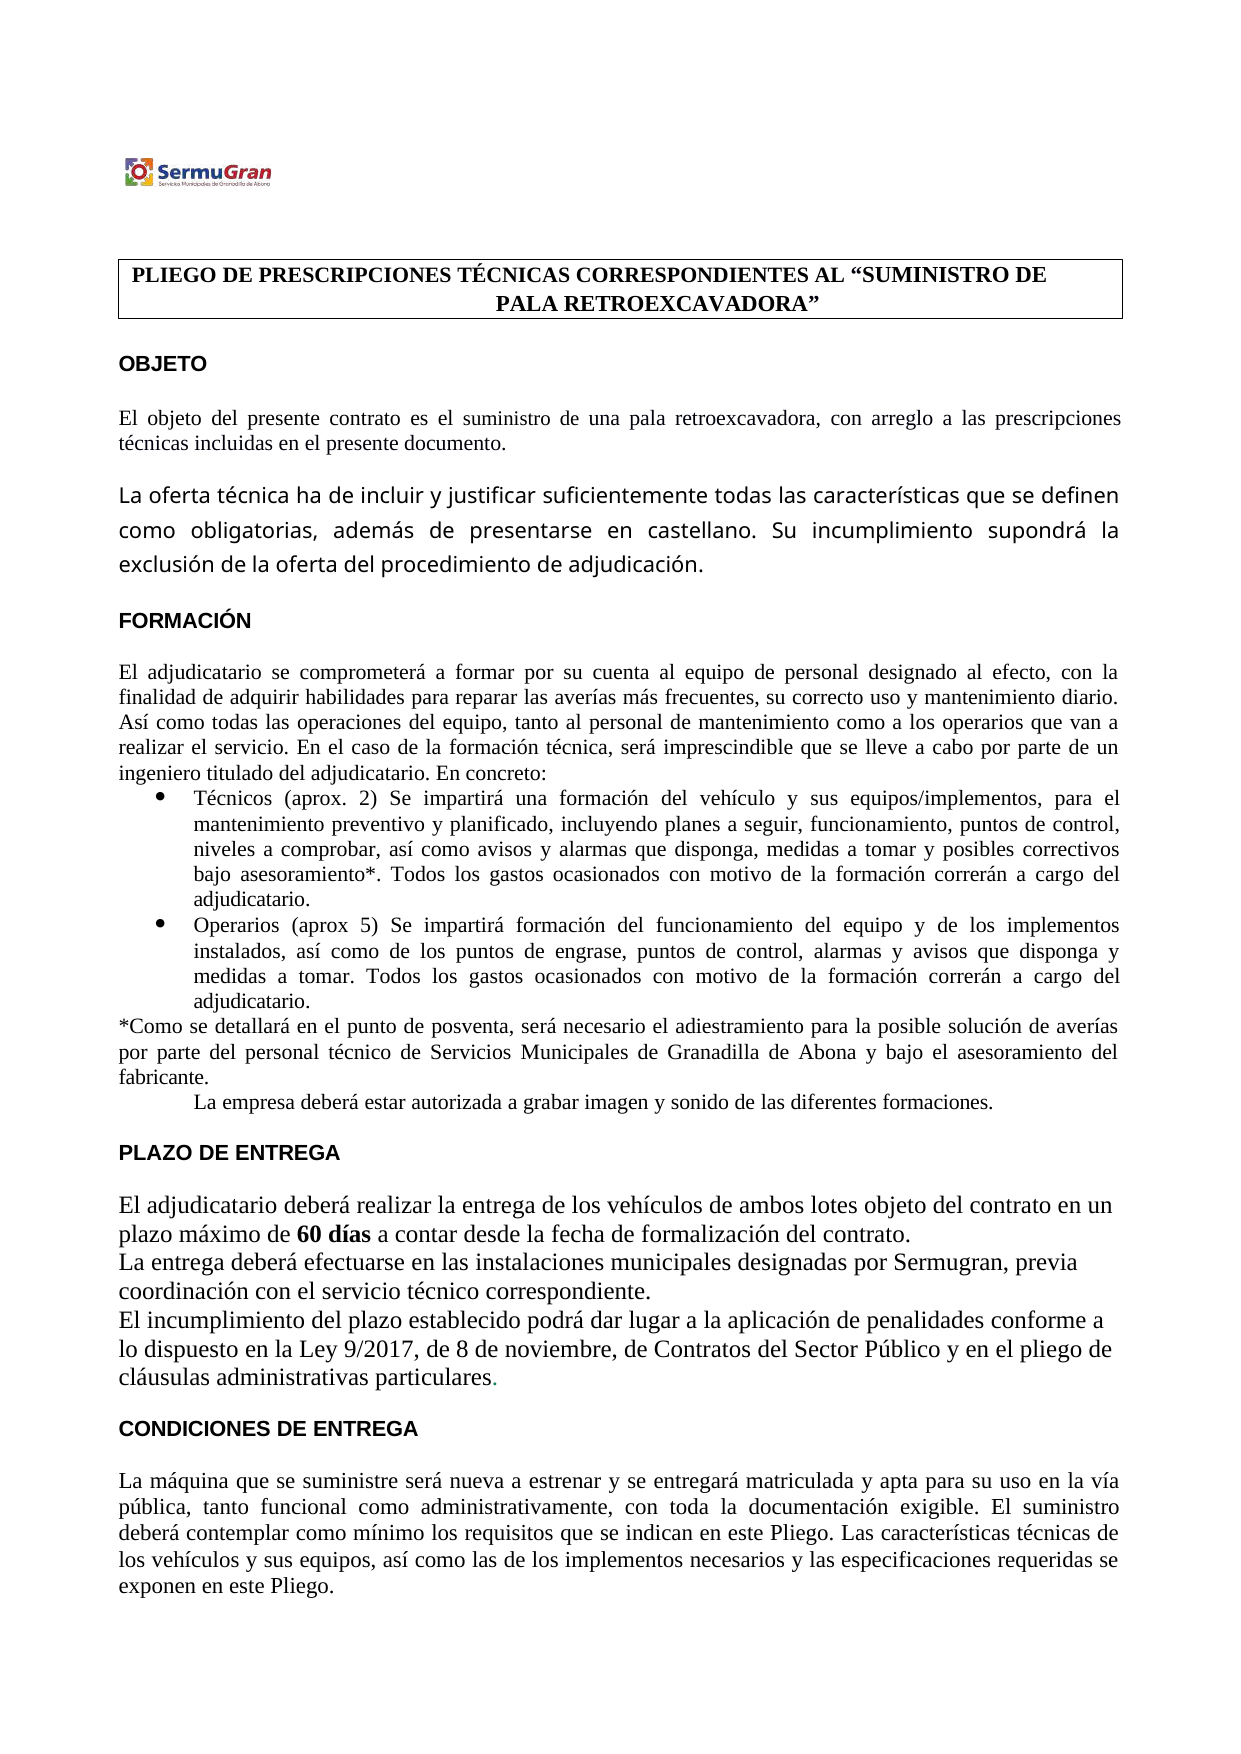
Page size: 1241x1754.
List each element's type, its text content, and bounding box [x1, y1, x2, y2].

list Técnicos (aprox. 2) Se impartirá una formación del vehículo y sus equipos/implementos, para el mantenimiento preventivo y planificado, incluyendo planes a seguir, funcionamiento, puntos de control, niveles a comprobar, así como avisos y alarmas que disponga, medidas a tomar y posibles correctivos bajo asesoramiento*. Todos los gastos ocasionados con motivo de la formación correrán a cargo del adjudicatario. [156, 785, 1122, 912]
list Operarios (aprox 5) Se impartirá formación del funcionamiento del equipo y de los implementos instalados, así como de los puntos de engrase, puntos de control, alarmas y avisos que disponga y medidas a tomar. Todos los gastos ocasionados con motivo de la formación correrán a cargo del adjudicatario. [156, 912, 1122, 1013]
text CONDICIONES DE ENTREGA [118, 1416, 1122, 1441]
text OBJETO [118, 350, 1122, 376]
text El adjudicatario deberá realizar la entrega de los vehículos de ambos lotes objeto del contrato en un plazo máximo de 60 días a contar desde la fecha de formalización del contrato. [118, 1190, 1122, 1247]
text PLIEGO DE PRESCRIPCIONES TÉCNICAS CORRESPONDIENTES AL “SUMINISTRO DE PALA RETROEXCAVADORA” [132, 261, 1109, 316]
text La empresa deberá estar autorizada a grabar imagen y sonido de las diferentes formaciones. [193, 1089, 1122, 1114]
text La máquina que se suministre será nueva a estrenar y se entregará matriculada y apta para su uso en la vía pública, tanto funcional como administrativamente, con toda la documentación exigible. El suministro deberá contemplar como mínimo los requisitos que se indican en este Pliego. Las características técnicas de los vehículos y sus equipos, así como las de los implementos necesarios y las especificaciones requeridas se exponen en este Pliego. [118, 1467, 1121, 1598]
picture [118, 147, 278, 197]
text La entrega deberá efectuarse en las instalaciones municipales designadas por Sermugran, previa coordinación con el servicio técnico correspondiente. [118, 1247, 1122, 1305]
text La oferta técnica ha de incluir y justificar suficientemente todas las características que se definen como obligatorias, además de presentarse en castellano. Su incumplimiento supondrá la exclusión de la oferta del procedimiento de adjudicación. [118, 481, 1121, 579]
text El adjudicatario se comprometerá a formar por su cuenta al equipo de personal designado al efecto, con la finalidad de adquirir habilidades para reparar las averías más frecuentes, su correcto uso y mantenimiento diario. Así como todas las operaciones del equipo, tanto al personal de mantenimiento como a los operarios que van a realizar el servicio. En el caso de la formación técnica, será imprescindible que se lleve a cabo por parte de un ingeniero titulado del adjudicatario. En concreto: [118, 659, 1121, 785]
text FORMACIÓN [118, 608, 1122, 633]
text El incumplimiento del plazo establecido podrá dar lugar a la aplicación de penalidades conforme a lo dispuesto en la Ley 9/2017, de 8 de noviembre, de Contratos del Sector Público y en el pliego de cláusulas administrativas particulares. [118, 1305, 1121, 1391]
text El objeto del presente contrato es el suministro de una pala retroexcavadora, con arreglo a las prescripciones técnicas incluidas en el presente documento. [118, 405, 1122, 455]
text PLAZO DE ENTREGA [118, 1139, 1122, 1165]
text *Como se detallará en el punto de posventa, será necesario el adiestramiento para la posible solución de averías por parte del personal técnico de Servicios Municipales de Granadilla de Abona y bajo el asesoramiento del fabricante. [118, 1013, 1121, 1089]
